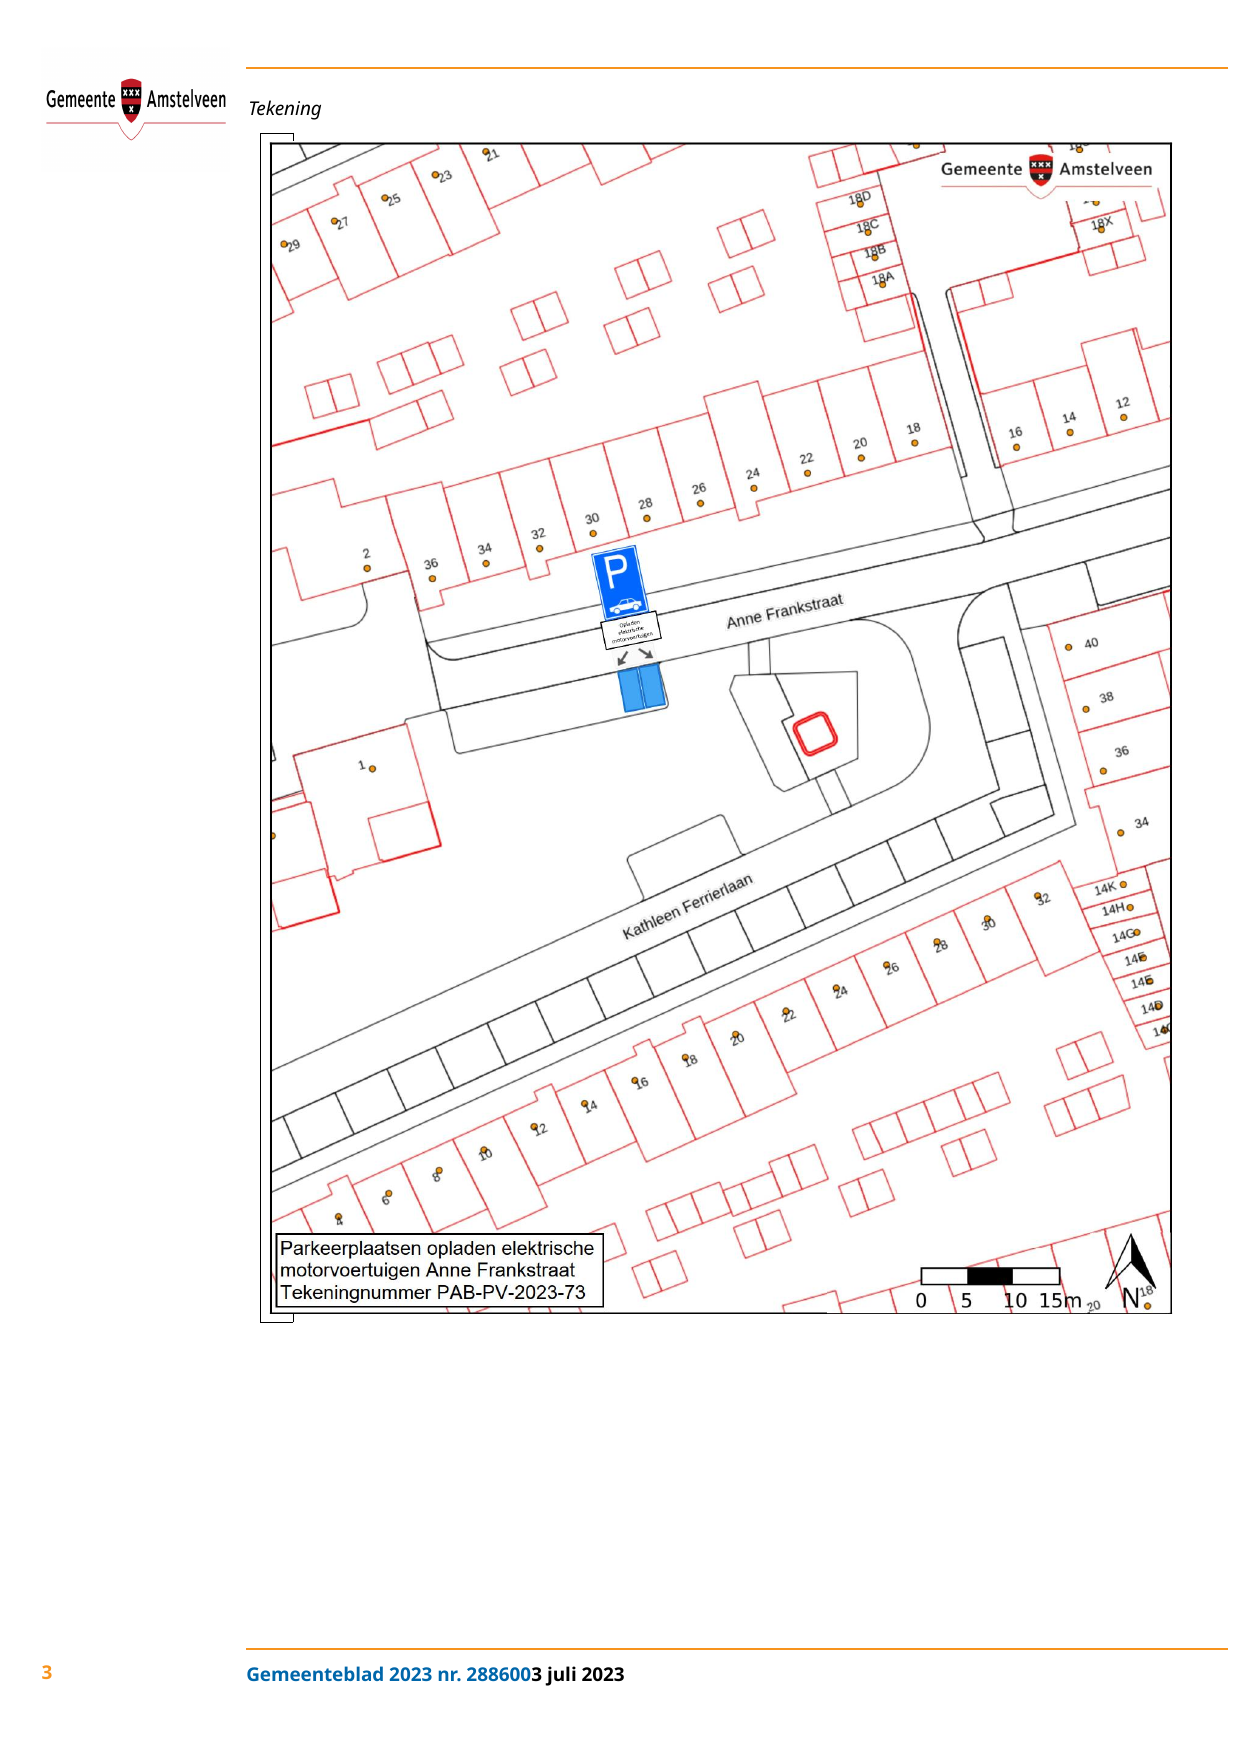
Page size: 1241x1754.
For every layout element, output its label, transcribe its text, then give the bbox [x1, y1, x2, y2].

text Tekening [248, 95, 1152, 121]
picture [268, 141, 1173, 1314]
picture [41, 47, 231, 172]
